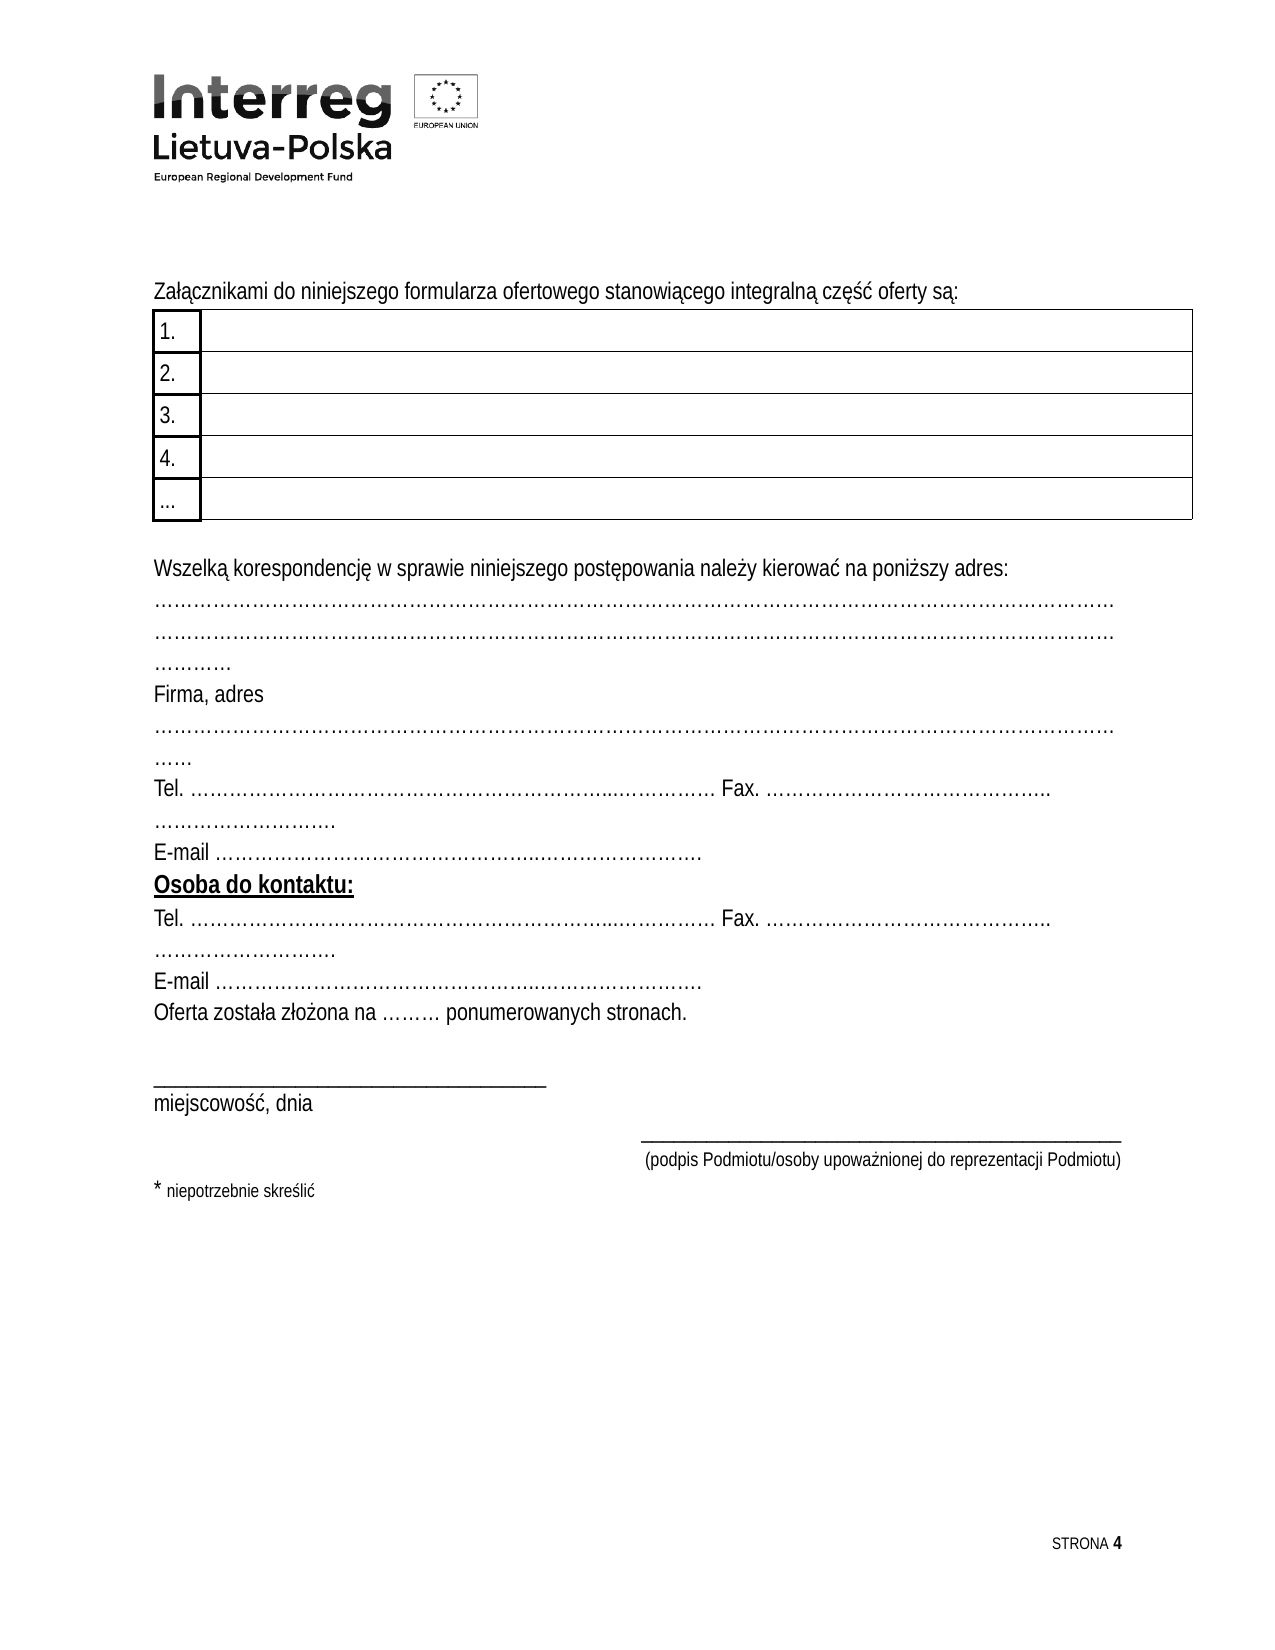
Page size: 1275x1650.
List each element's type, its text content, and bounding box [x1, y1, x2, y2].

table_cell [202, 436, 1192, 477]
text * niepotrzebnie skreślić [153, 1175, 1121, 1203]
table_header 1. [155, 312, 199, 351]
text Tel. ………………………………………………………...…………… Fax. ……………………………………..………………………. [153, 903, 1121, 963]
text miejscowość, dnia [153, 1089, 1121, 1116]
text ____________________________________________ [153, 1116, 1121, 1144]
text Osoba do kontaktu: [153, 869, 1121, 899]
table_cell [202, 394, 1192, 435]
table_cell [202, 352, 1192, 393]
table_cell 3. [155, 396, 199, 435]
table_cell 4. [155, 438, 199, 477]
text Załącznikami do niniejszego formularza ofertowego stanowiącego integralną część oferty są: [153, 277, 1121, 304]
table_cell 2. [155, 354, 199, 393]
text Firma, adres ……………………………………………………………………………………………………………………………………… [153, 680, 1121, 770]
text E-mail …………………………………………..……………………. [153, 967, 1121, 994]
text E-mail …………………………………………..……………………. [153, 838, 1121, 865]
text Oferta została złożona na ……… ponumerowanych stronach. [153, 998, 1121, 1026]
text Wszelką korespondencję w sprawie niniejszego postępowania należy kierować na poniższy adres: ……………………………………………………………………………………………………………………………………………………………………………………………………………………………………………………………………………… [153, 553, 1121, 676]
text ____________________________________ [153, 1061, 1121, 1089]
table_header [202, 310, 1192, 351]
text Tel. ………………………………………………………...…………… Fax. ……………………………………..………………………. [153, 774, 1121, 833]
table_cell ... [155, 480, 199, 519]
text (podpis Podmiotu/osoby upoważnionej do reprezentacji Podmiotu) [153, 1144, 1121, 1171]
table_cell [202, 478, 1192, 519]
